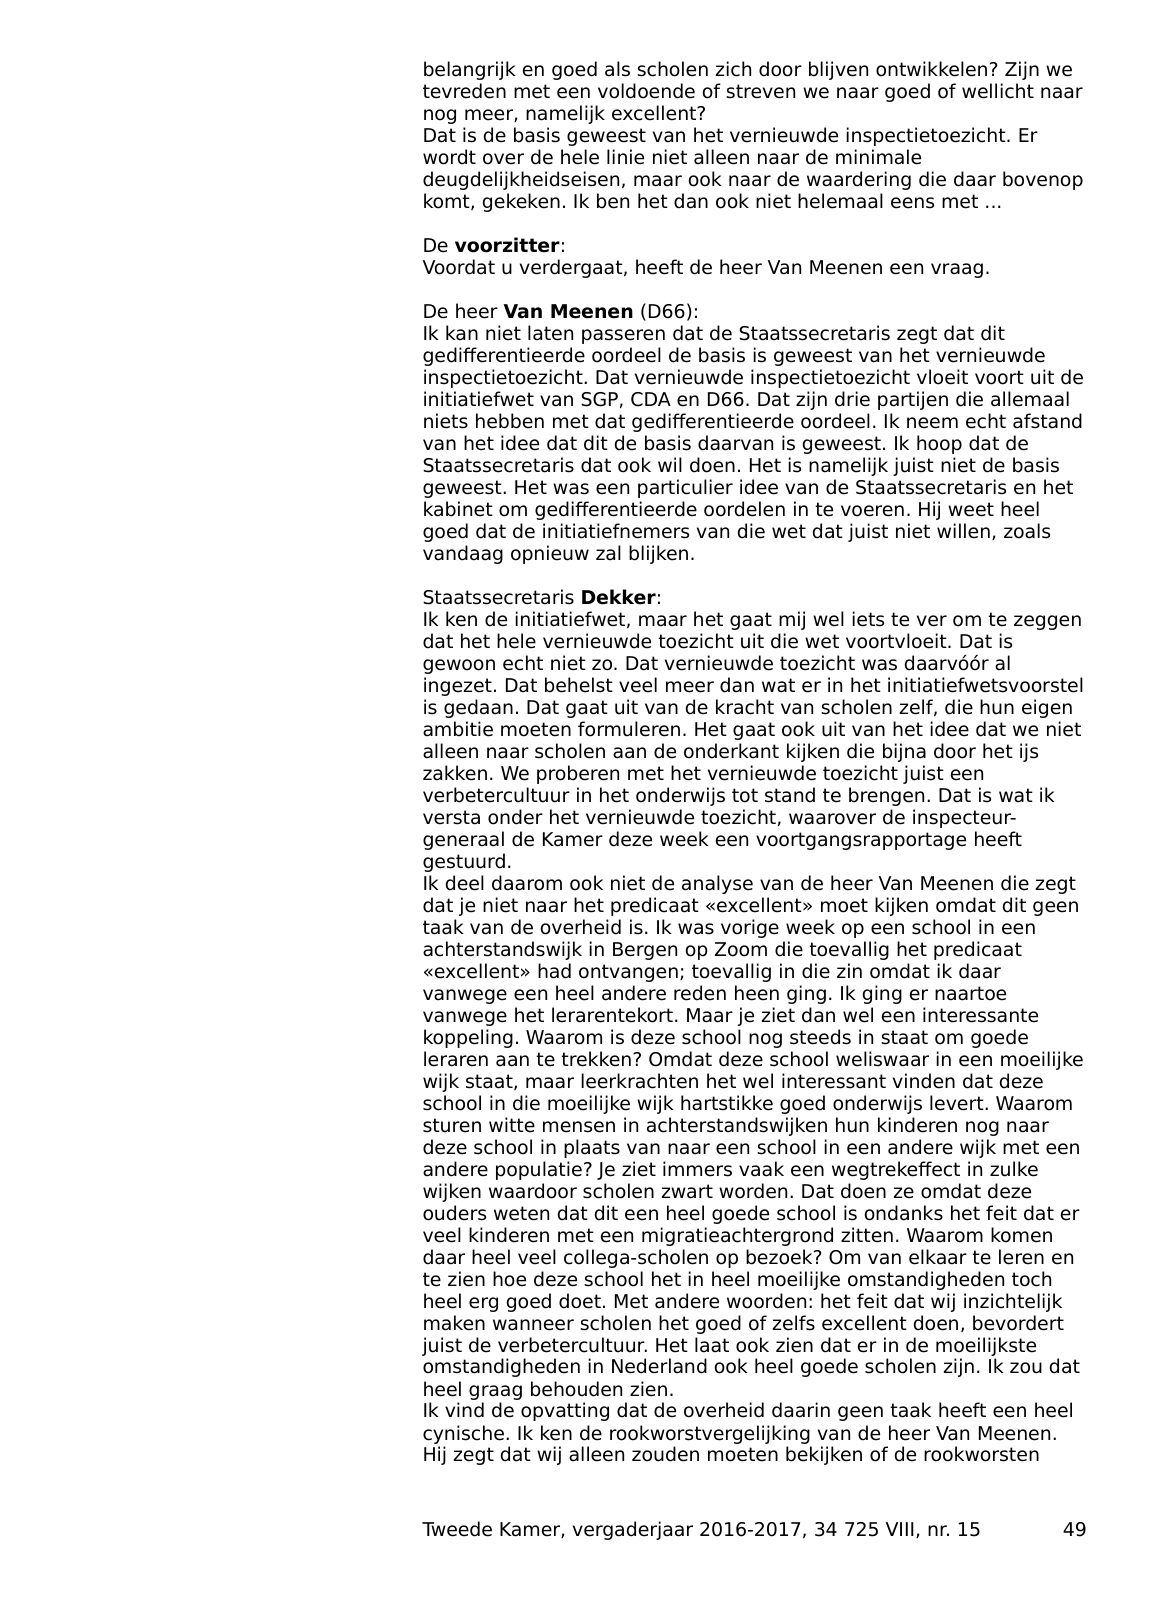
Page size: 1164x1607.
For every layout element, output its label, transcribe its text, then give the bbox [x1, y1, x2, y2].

text Ik vind de opvatting dat de overheid daarin geen taak heeft een heel cynische. Ik ken de rookworstvergelijking van de heer Van Meenen. Hij zegt dat wij alleen zouden moeten bekijken of de rookworsten [422, 1400, 1087, 1466]
text Staatssecretaris Dekker: [422, 587, 1087, 609]
text Dat is de basis geweest van het vernieuwde inspectietoezicht. Er wordt over de hele linie niet alleen naar de minimale deugdelijkheidseisen, maar ook naar de waardering die daar bovenop komt, gekeken. Ik ben het dan ook niet helemaal eens met ... [422, 125, 1087, 213]
text Ik kan niet laten passeren dat de Staatssecretaris zegt dat dit gedifferentieerde oordeel de basis is geweest van het vernieuwde inspectietoezicht. Dat vernieuwde inspectietoezicht vloeit voort uit de initiatiefwet van SGP, CDA en D66. Dat zijn drie partijen die allemaal niets hebben met dat gedifferentieerde oordeel. Ik neem echt afstand van het idee dat dit de basis daarvan is geweest. Ik hoop dat de Staatssecretaris dat ook wil doen. Het is namelijk juist niet de basis geweest. Het was een particulier idee van de Staatssecretaris en het kabinet om gedifferentieerde oordelen in te voeren. Hij weet heel goed dat de initiatiefnemers van die wet dat juist niet willen, zoals vandaag opnieuw zal blijken. [422, 323, 1087, 565]
text De heer Van Meenen (D66): [422, 301, 1087, 323]
text Ik deel daarom ook niet de analyse van de heer Van Meenen die zegt dat je niet naar het predicaat «excellent» moet kijken omdat dit geen taak van de overheid is. Ik was vorige week op een school in een achterstandswijk in Bergen op Zoom die toevallig het predicaat «excellent» had ontvangen; toevallig in die zin omdat ik daar vanwege een heel andere reden heen ging. Ik ging er naartoe vanwege het lerarentekort. Maar je ziet dan wel een interessante koppeling. Waarom is deze school nog steeds in staat om goede leraren aan te trekken? Omdat deze school weliswaar in een moeilijke wijk staat, maar leerkrachten het wel interessant vinden dat deze school in die moeilijke wijk hartstikke goed onderwijs levert. Waarom sturen witte mensen in achterstandswijken hun kinderen nog naar deze school in plaats van naar een school in een andere wijk met een andere populatie? Je ziet immers vaak een wegtrekeffect in zulke wijken waardoor scholen zwart worden. Dat doen ze omdat deze ouders weten dat dit een heel goede school is ondanks het feit dat er veel kinderen met een migratieachtergrond zitten. Waarom komen daar heel veel collega-scholen op bezoek? Om van elkaar te leren en te zien hoe deze school het in heel moeilijke omstandigheden toch heel erg goed doet. Met andere woorden: het feit dat wij inzichtelijk maken wanneer scholen het goed of zelfs excellent doen, bevordert juist de verbetercultuur. Het laat ook zien dat er in de moeilijkste omstandigheden in Nederland ook heel goede scholen zijn. Ik zou dat heel graag behouden zien. [422, 873, 1087, 1400]
text belangrijk en goed als scholen zich door blijven ontwikkelen? Zijn we tevreden met een voldoende of streven we naar goed of wellicht naar nog meer, namelijk excellent? [422, 59, 1087, 125]
text Voordat u verdergaat, heeft de heer Van Meenen een vraag. [422, 257, 1087, 279]
text Ik ken de initiatiefwet, maar het gaat mij wel iets te ver om te zeggen dat het hele vernieuwde toezicht uit die wet voortvloeit. Dat is gewoon echt niet zo. Dat vernieuwde toezicht was daarvóór al ingezet. Dat behelst veel meer dan wat er in het initiatiefwetsvoorstel is gedaan. Dat gaat uit van de kracht van scholen zelf, die hun eigen ambitie moeten formuleren. Het gaat ook uit van het idee dat we niet alleen naar scholen aan de onderkant kijken die bijna door het ijs zakken. We proberen met het vernieuwde toezicht juist een verbetercultuur in het onderwijs tot stand te brengen. Dat is wat ik versta onder het vernieuwde toezicht, waarover de inspecteur-generaal de Kamer deze week een voortgangsrapportage heeft gestuurd. [422, 609, 1087, 873]
text De voorzitter: [422, 235, 1087, 257]
